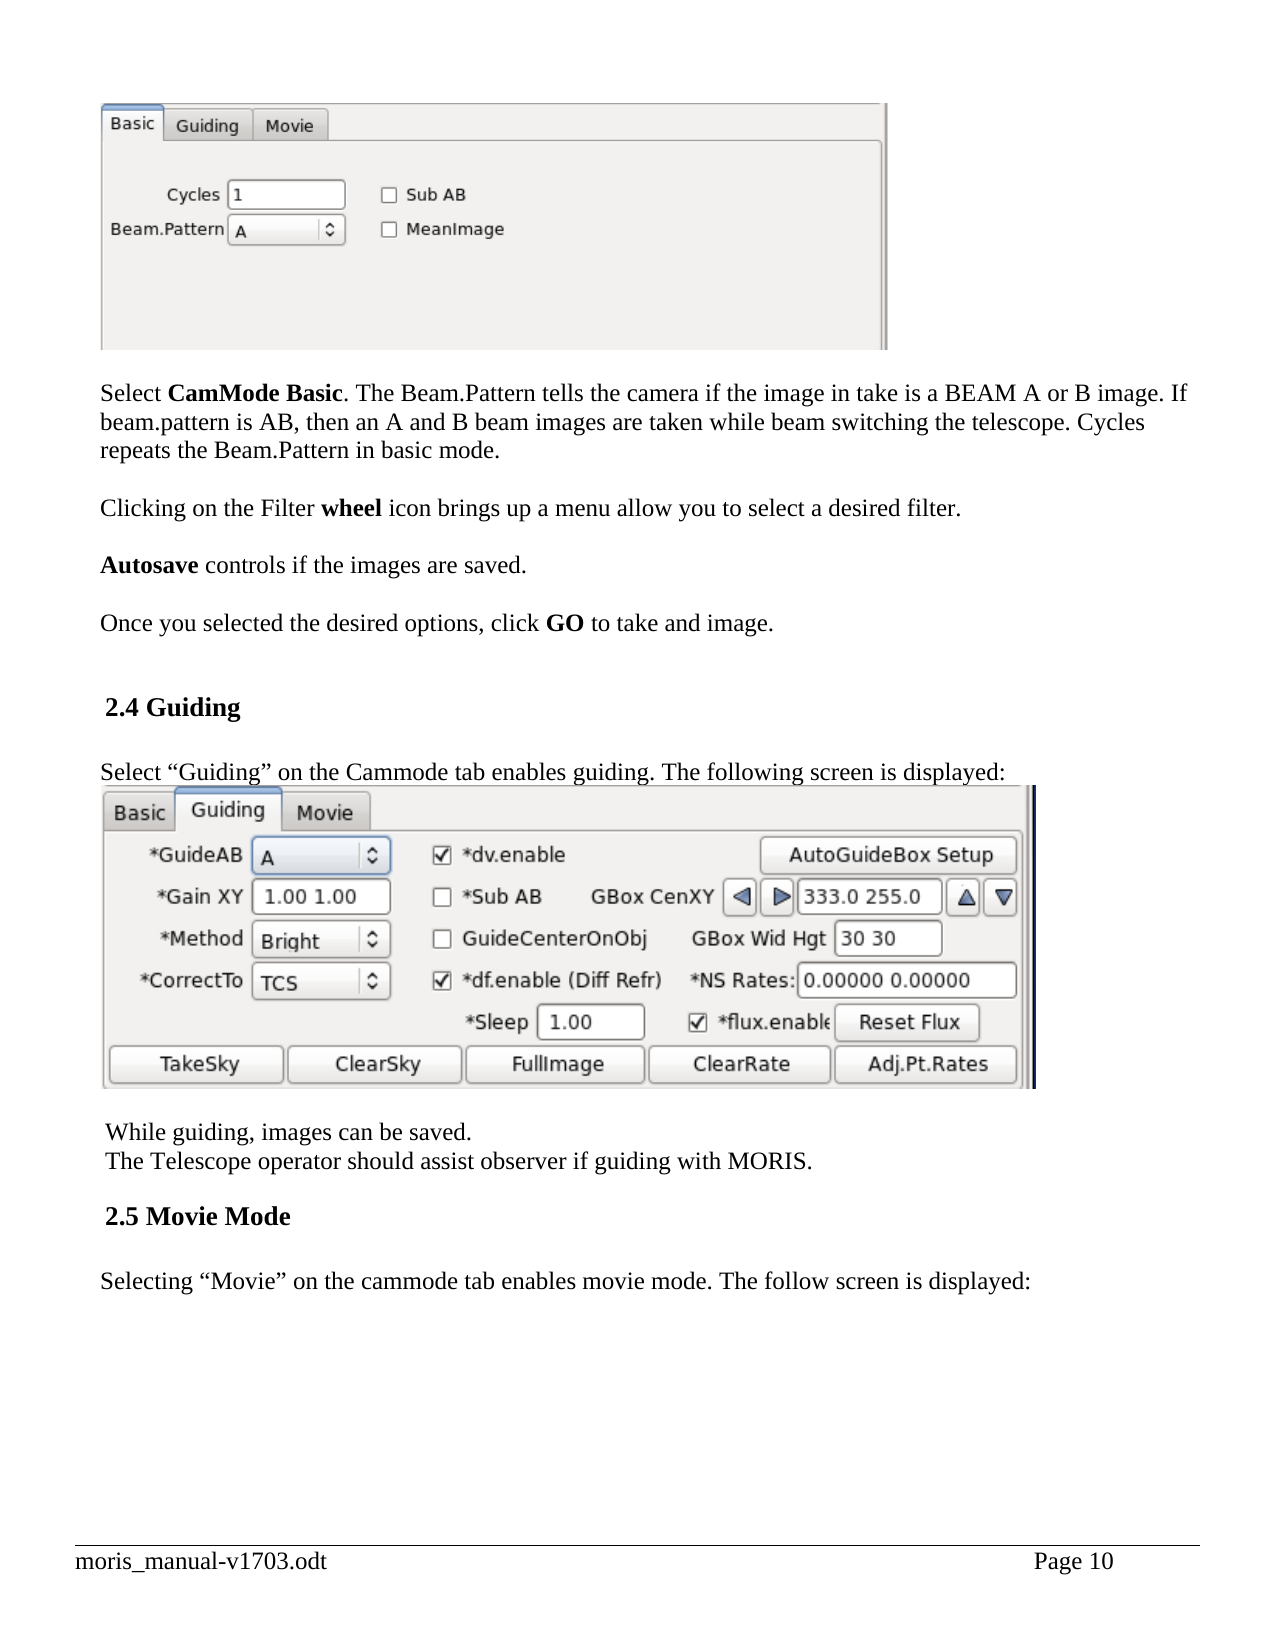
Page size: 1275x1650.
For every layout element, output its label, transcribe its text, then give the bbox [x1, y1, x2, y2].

text Selecting “Movie” on the cammode tab enables movie mode. The follow screen is displayed: [100, 1266, 1200, 1295]
text Clicking on the Filter wheel icon brings up a menu allow you to select a desired filter. [100, 493, 1200, 522]
text The Telescope operator should assist observer if guiding with MORIS. [105, 1146, 1200, 1175]
picture [100, 103, 889, 350]
text Select “Guiding” on the Cammode tab enables guiding. The following screen is displayed: [100, 757, 1200, 786]
text Once you selected the desired options, click GO to take and image. [100, 608, 1200, 637]
text Autosave controls if the images are saved. [100, 551, 1200, 579]
subtitle 2.5 Movie Mode [105, 1200, 1200, 1231]
subtitle 2.4 Guiding [105, 691, 1200, 722]
picture [100, 785, 1036, 1089]
text While guiding, images can be saved. [105, 1117, 1200, 1146]
text Select CamMode Basic. The Beam.Pattern tells the camera if the image in take is a BEAM A or B image. If beam.pattern is AB, then an A and B beam images are taken while beam switching the telescope. Cycles repeats the Beam.Pattern in basic mode. [100, 378, 1200, 464]
